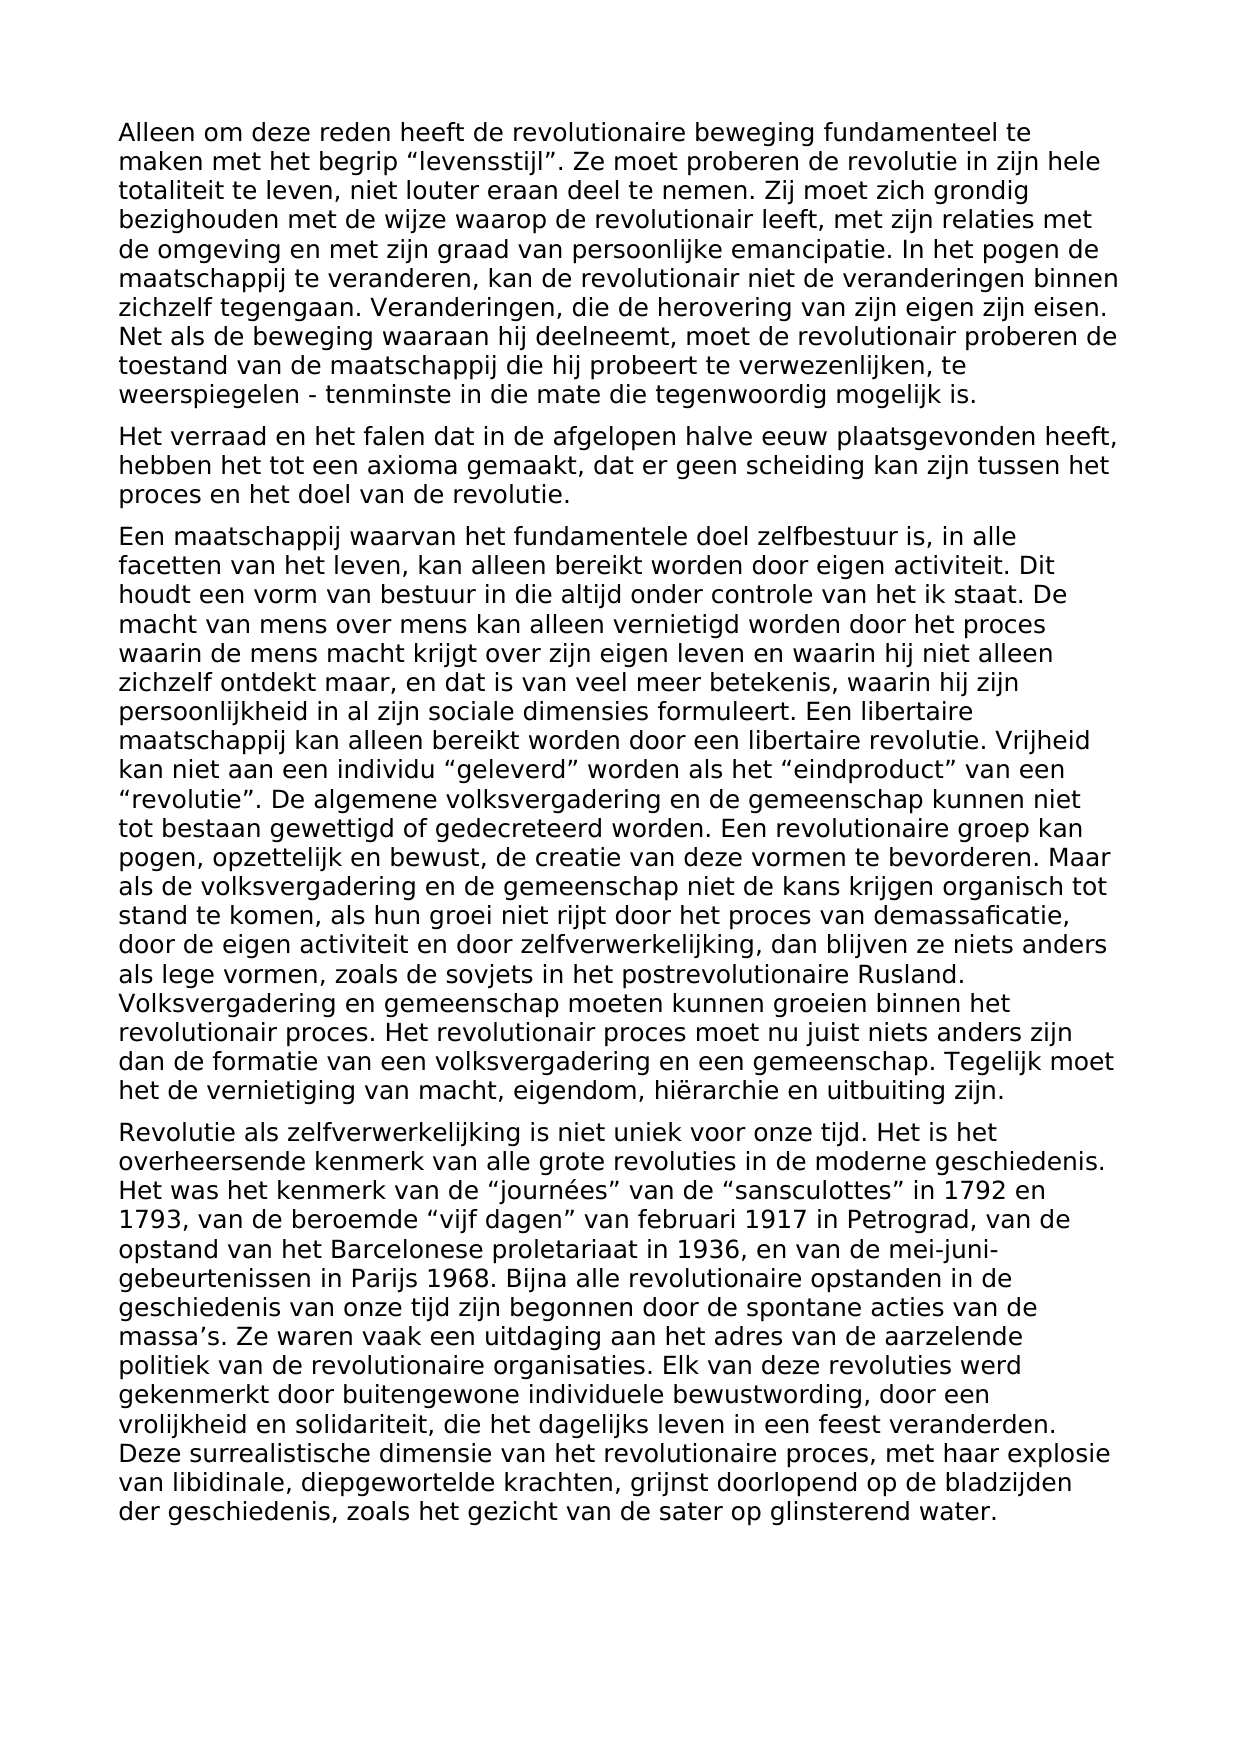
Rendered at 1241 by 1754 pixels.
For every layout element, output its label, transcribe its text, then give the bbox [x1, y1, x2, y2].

text Alleen om deze reden heeft de revolutionaire beweging fundamenteel te maken met het begrip “levensstijl”. Ze moet proberen de revolutie in zijn hele totaliteit te leven, niet louter eraan deel te nemen. Zij moet zich grondig bezighouden met de wijze waarop de revolutionair leeft, met zijn relaties met de omgeving en met zijn graad van persoonlijke emancipatie. In het pogen de maatschappij te veranderen, kan de revolutionair niet de veranderingen binnen zichzelf tegengaan. Veranderingen, die de herovering van zijn eigen zijn eisen. Net als de beweging waaraan hij deelneemt, moet de revolutionair proberen de toestand van de maatschappij die hij probeert te verwezenlijken, te weerspiegelen - tenminste in die mate die tegenwoordig mogelijk is. [118, 118, 1122, 410]
text Het verraad en het falen dat in de afgelopen halve eeuw plaatsgevonden heeft, hebben het tot een axioma gemaakt, dat er geen scheiding kan zijn tussen het proces en het doel van de revolutie. [118, 422, 1122, 510]
text Een maatschappij waarvan het fundamentele doel zelfbestuur is, in alle facetten van het leven, kan alleen bereikt worden door eigen activiteit. Dit houdt een vorm van bestuur in die altijd onder controle van het ik staat. De macht van mens over mens kan alleen vernietigd worden door het proces waarin de mens macht krijgt over zijn eigen leven en waarin hij niet alleen zichzelf ontdekt maar, en dat is van veel meer betekenis, waarin hij zijn persoonlijkheid in al zijn sociale dimensies formuleert. Een libertaire maatschappij kan alleen bereikt worden door een libertaire revolutie. Vrijheid kan niet aan een individu “geleverd” worden als het “eindproduct” van een “revolutie”. De algemene volksvergadering en de gemeenschap kunnen niet tot bestaan gewettigd of gedecreteerd worden. Een revolutionaire groep kan pogen, opzettelijk en bewust, de creatie van deze vormen te bevorderen. Maar als de volksvergadering en de gemeenschap niet de kans krijgen organisch tot stand te komen, als hun groei niet rijpt door het proces van demassaficatie, door de eigen activiteit en door zelfverwerkelijking, dan blijven ze niets anders als lege vormen, zoals de sovjets in het postrevolutionaire Rusland. Volksvergadering en gemeenschap moeten kunnen groeien binnen het revolutionair proces. Het revolutionair proces moet nu juist niets anders zijn dan de formatie van een volksvergadering en een gemeenschap. Tegelijk moet het de vernietiging van macht, eigendom, hiërarchie en uitbuiting zijn. [118, 522, 1122, 1106]
text Revolutie als zelfverwerkelijking is niet uniek voor onze tijd. Het is het overheersende kenmerk van alle grote revoluties in de moderne geschiedenis. Het was het kenmerk van de “journées” van de “sansculottes” in 1792 en 1793, van de beroemde “vijf dagen” van februari 1917 in Petrograd, van de opstand van het Barcelonese proletariaat in 1936, en van de mei-juni-gebeurtenissen in Parijs 1968. Bijna alle revolutionaire opstanden in de geschiedenis van onze tijd zijn begonnen door de spontane acties van de massa’s. Ze waren vaak een uitdaging aan het adres van de aarzelende politiek van de revolutionaire organisaties. Elk van deze revoluties werd gekenmerkt door buitengewone individuele bewustwording, door een vrolijkheid en solidariteit, die het dagelijks leven in een feest veranderden. Deze surrealistische dimensie van het revolutionaire proces, met haar explosie van libidinale, diepgewortelde krachten, grijnst doorlopend op de bladzijden der geschiedenis, zoals het gezicht van de sater op glinsterend water. [118, 1118, 1122, 1526]
